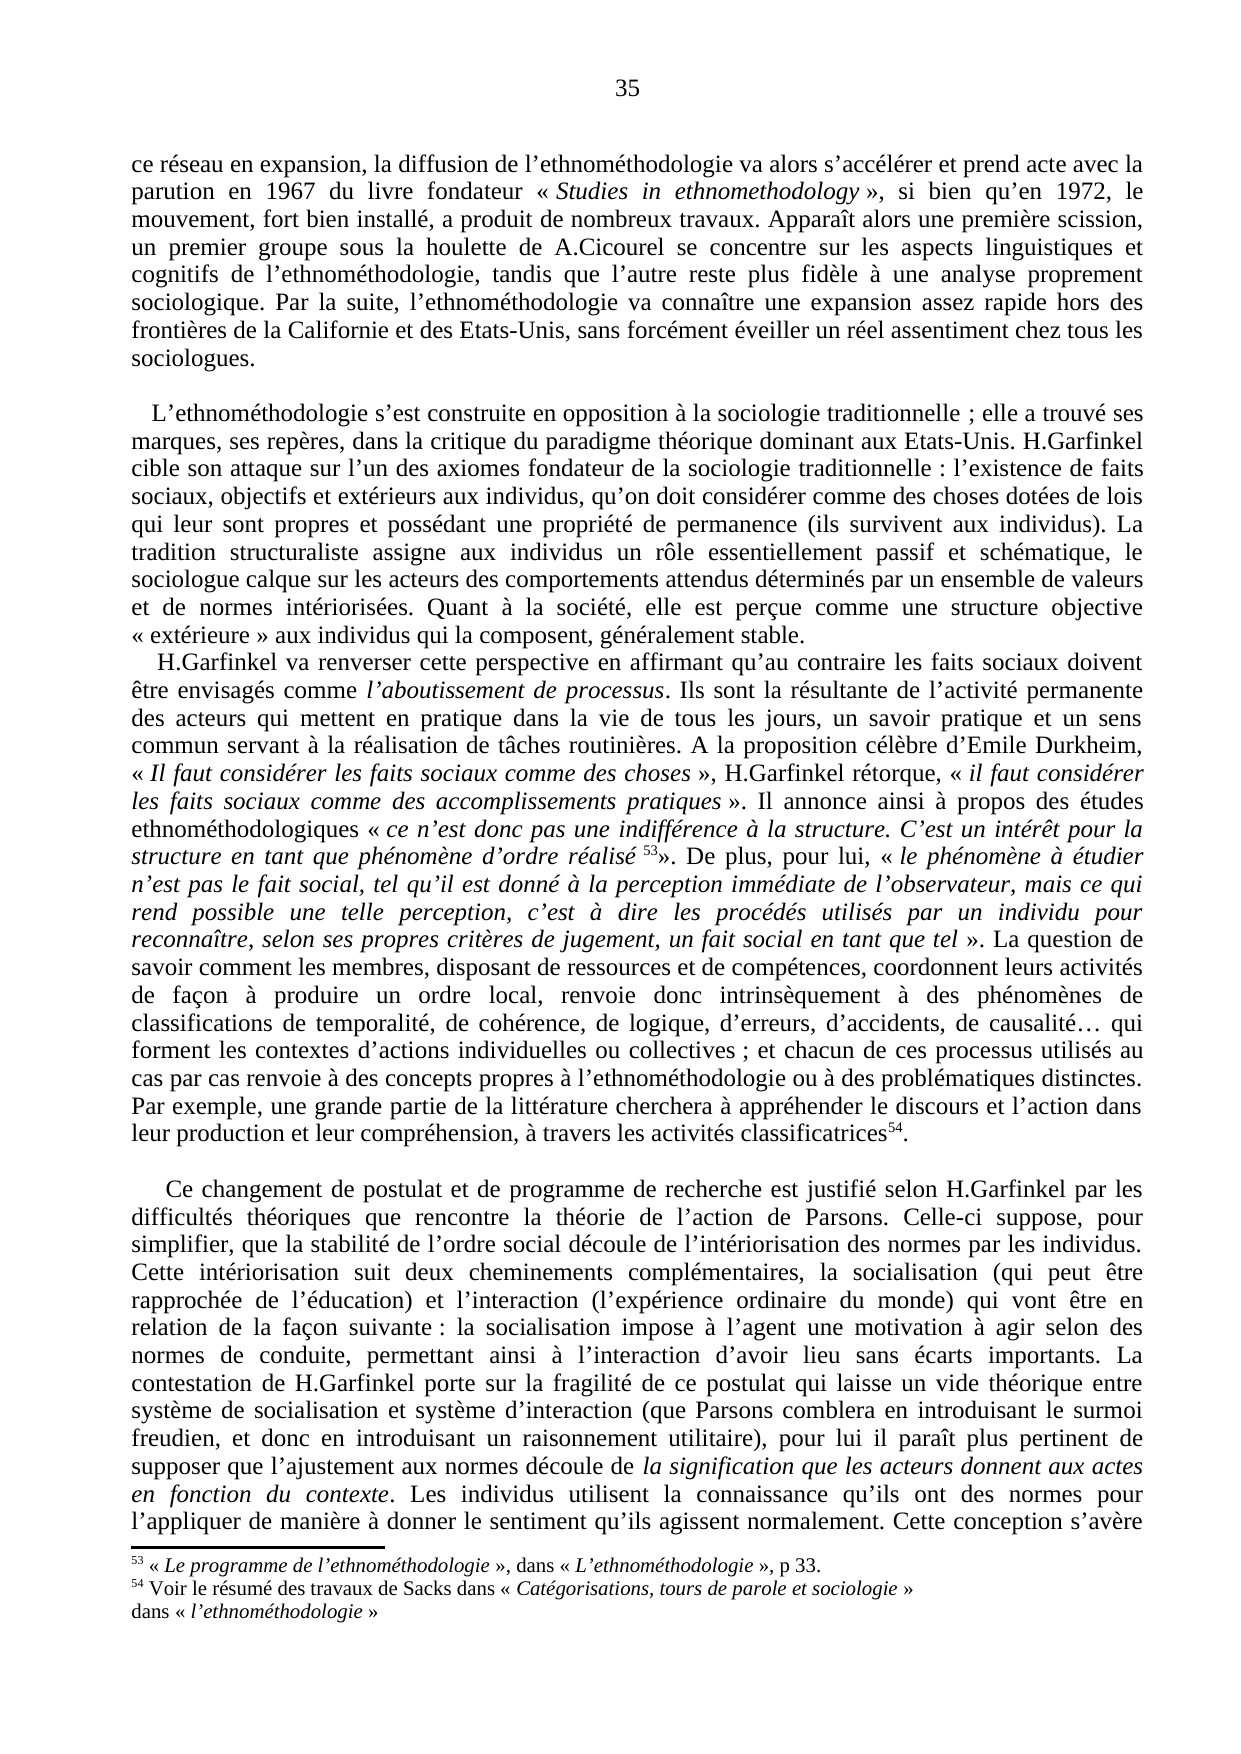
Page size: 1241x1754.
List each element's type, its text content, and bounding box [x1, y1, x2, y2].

text ce réseau en expansion, la diffusion de l’ethnométhodologie va alors s’accélérer et prend acte avec la parution en 1967 du livre fondateur « Studies in ethnomethodology », si bien qu’en 1972, le mouvement, fort bien installé, a produit de nombreux travaux. Apparaît alors une première scission, un premier groupe sous la houlette de A.Cicourel se concentre sur les aspects linguistiques et cognitifs de l’ethnométhodologie, tandis que l’autre reste plus fidèle à une analyse proprement sociologique. Par la suite, l’ethnométhodologie va connaître une expansion assez rapide hors des frontières de la Californie et des Etats-Unis, sans forcément éveiller un réel assentiment chez tous les sociologues. [131, 150, 1144, 371]
text H.Garfinkel va renverser cette perspective en affirmant qu’au contraire les faits sociaux doivent être envisagés comme l’aboutissement de processus. Ils sont la résultante de l’activité permanente des acteurs qui mettent en pratique dans la vie de tous les jours, un savoir pratique et un sens commun servant à la réalisation de tâches routinières. A la proposition célèbre d’Emile Durkheim, « Il faut considérer les faits sociaux comme des choses », H.Garfinkel rétorque, « il faut considérer les faits sociaux comme des accomplissements pratiques ». Il annonce ainsi à propos des études ethnométhodologiques « ce n’est donc pas une indifférence à la structure. C’est un intérêt pour la structure en tant que phénomène d’ordre réalisé ». De plus, pour lui, « le phénomène à étudier n’est pas le fait social, tel qu’il est donné à la perception immédiate de l’observateur, mais ce qui rend possible une telle perception, c’est à dire les procédés utilisés par un individu pour reconnaître, selon ses propres critères de jugement, un fait social en tant que tel ». La question de savoir comment les membres, disposant de ressources et de compétences, coordonnent leurs activités de façon à produire un ordre local, renvoie donc intrinsèquement à des phénomènes de classifications de temporalité, de cohérence, de logique, d’erreurs, d’accidents, de causalité… qui forment les contextes d’actions individuelles ou collectives ; et chacun de ces processus utilisés au cas par cas renvoie à des concepts propres à l’ethnométhodologie ou à des problématiques distinctes. Par exemple, une grande partie de la littérature cherchera à appréhender le discours et l’action dans leur production et leur compréhension, à travers les activités classificatrices. [131, 648, 1144, 1147]
text Voir le résumé des travaux de Sacks dans « Catégorisations, tours de parole et sociologie » dans « l’ethnométhodologie » [131, 1577, 1144, 1623]
text L’ethnométhodologie s’est construite en opposition à la sociologie traditionnelle ; elle a trouvé ses marques, ses repères, dans la critique du paradigme théorique dominant aux Etats-Unis. H.Garfinkel cible son attaque sur l’un des axiomes fondateur de la sociologie traditionnelle : l’existence de faits sociaux, objectifs et extérieurs aux individus, qu’on doit considérer comme des choses dotées de lois qui leur sont propres et possédant une propriété de permanence (ils survivent aux individus). La tradition structuraliste assigne aux individus un rôle essentiellement passif et schématique, le sociologue calque sur les acteurs des comportements attendus déterminés par un ensemble de valeurs et de normes intériorisées. Quant à la société, elle est perçue comme une structure objective « extérieure » aux individus qui la composent, généralement stable. [131, 399, 1144, 648]
text Ce changement de postulat et de programme de recherche est justifié selon H.Garfinkel par les difficultés théoriques que rencontre la théorie de l’action de Parsons. Celle-ci suppose, pour simplifier, que la stabilité de l’ordre social découle de l’intériorisation des normes par les individus. Cette intériorisation suit deux cheminements complémentaires, la socialisation (qui peut être rapprochée de l’éducation) et l’interaction (l’expérience ordinaire du monde) qui vont être en relation de la façon suivante : la socialisation impose à l’agent une motivation à agir selon des normes de conduite, permettant ainsi à l’interaction d’avoir lieu sans écarts importants. La contestation de H.Garfinkel porte sur la fragilité de ce postulat qui laisse un vide théorique entre système de socialisation et système d’interaction (que Parsons comblera en introduisant le surmoi freudien, et donc en introduisant un raisonnement utilitaire), pour lui il paraît plus pertinent de supposer que l’ajustement aux normes découle de la signification que les acteurs donnent aux actes en fonction du contexte. Les individus utilisent la connaissance qu’ils ont des normes pour l’appliquer de manière à donner le sentiment qu’ils agissent normalement. Cette conception s’avère [131, 1175, 1144, 1535]
text « Le programme de l’ethnométhodologie », dans « L’ethnométhodologie », p 33. [131, 1553, 1144, 1577]
